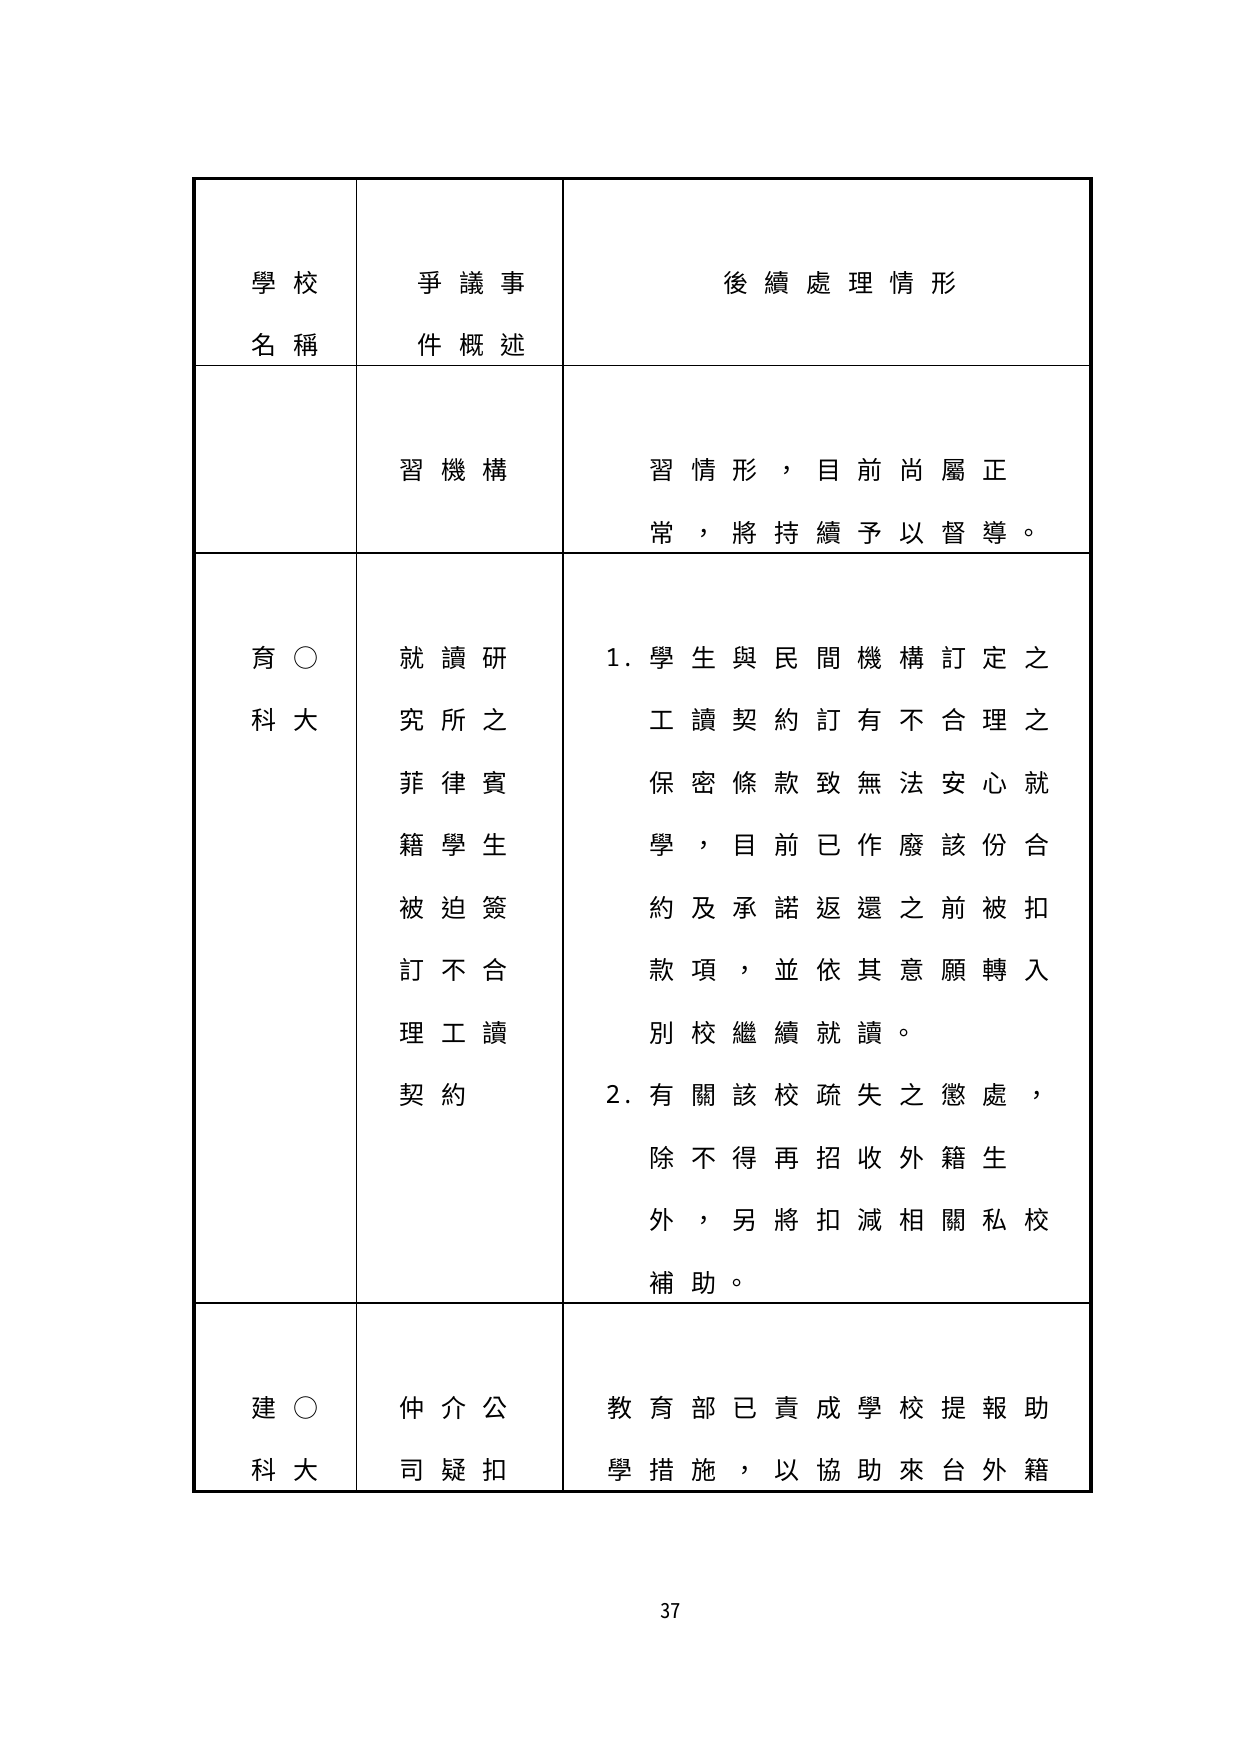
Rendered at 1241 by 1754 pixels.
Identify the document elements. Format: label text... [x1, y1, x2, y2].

table_cell 習機構 [357, 366, 562, 552]
table_cell 仲介公司疑扣 [357, 1304, 562, 1490]
table_cell [196, 366, 356, 552]
table_cell 育○科大 [196, 554, 356, 1302]
table_cell 1.學生與民間機構訂定之工讀契約訂有不合理之保密條款致無法安心就學，目前已作廢該份合約及承諾返還之前被扣款項，並依其意願轉入別校繼續就讀。 2.有關該校疏失之懲處，除不得再招收外籍生外，另將扣減相關私校補助。 [564, 554, 1089, 1302]
table_header 爭議事件概述 [357, 180, 562, 365]
table_cell 就讀研究所之菲律賓籍學生被迫簽訂不合理工讀契約 [357, 554, 562, 1302]
table_header 學校名稱 [196, 180, 356, 365]
table_cell 建○科大 [196, 1304, 356, 1490]
table_cell 習情形，目前尚屬正常，將持續予以督導。 [564, 366, 1089, 552]
table_header 後續處理情形 [564, 180, 1089, 365]
table_cell 教育部已責成學校提報助學措施，以協助來台外籍 [564, 1304, 1089, 1490]
